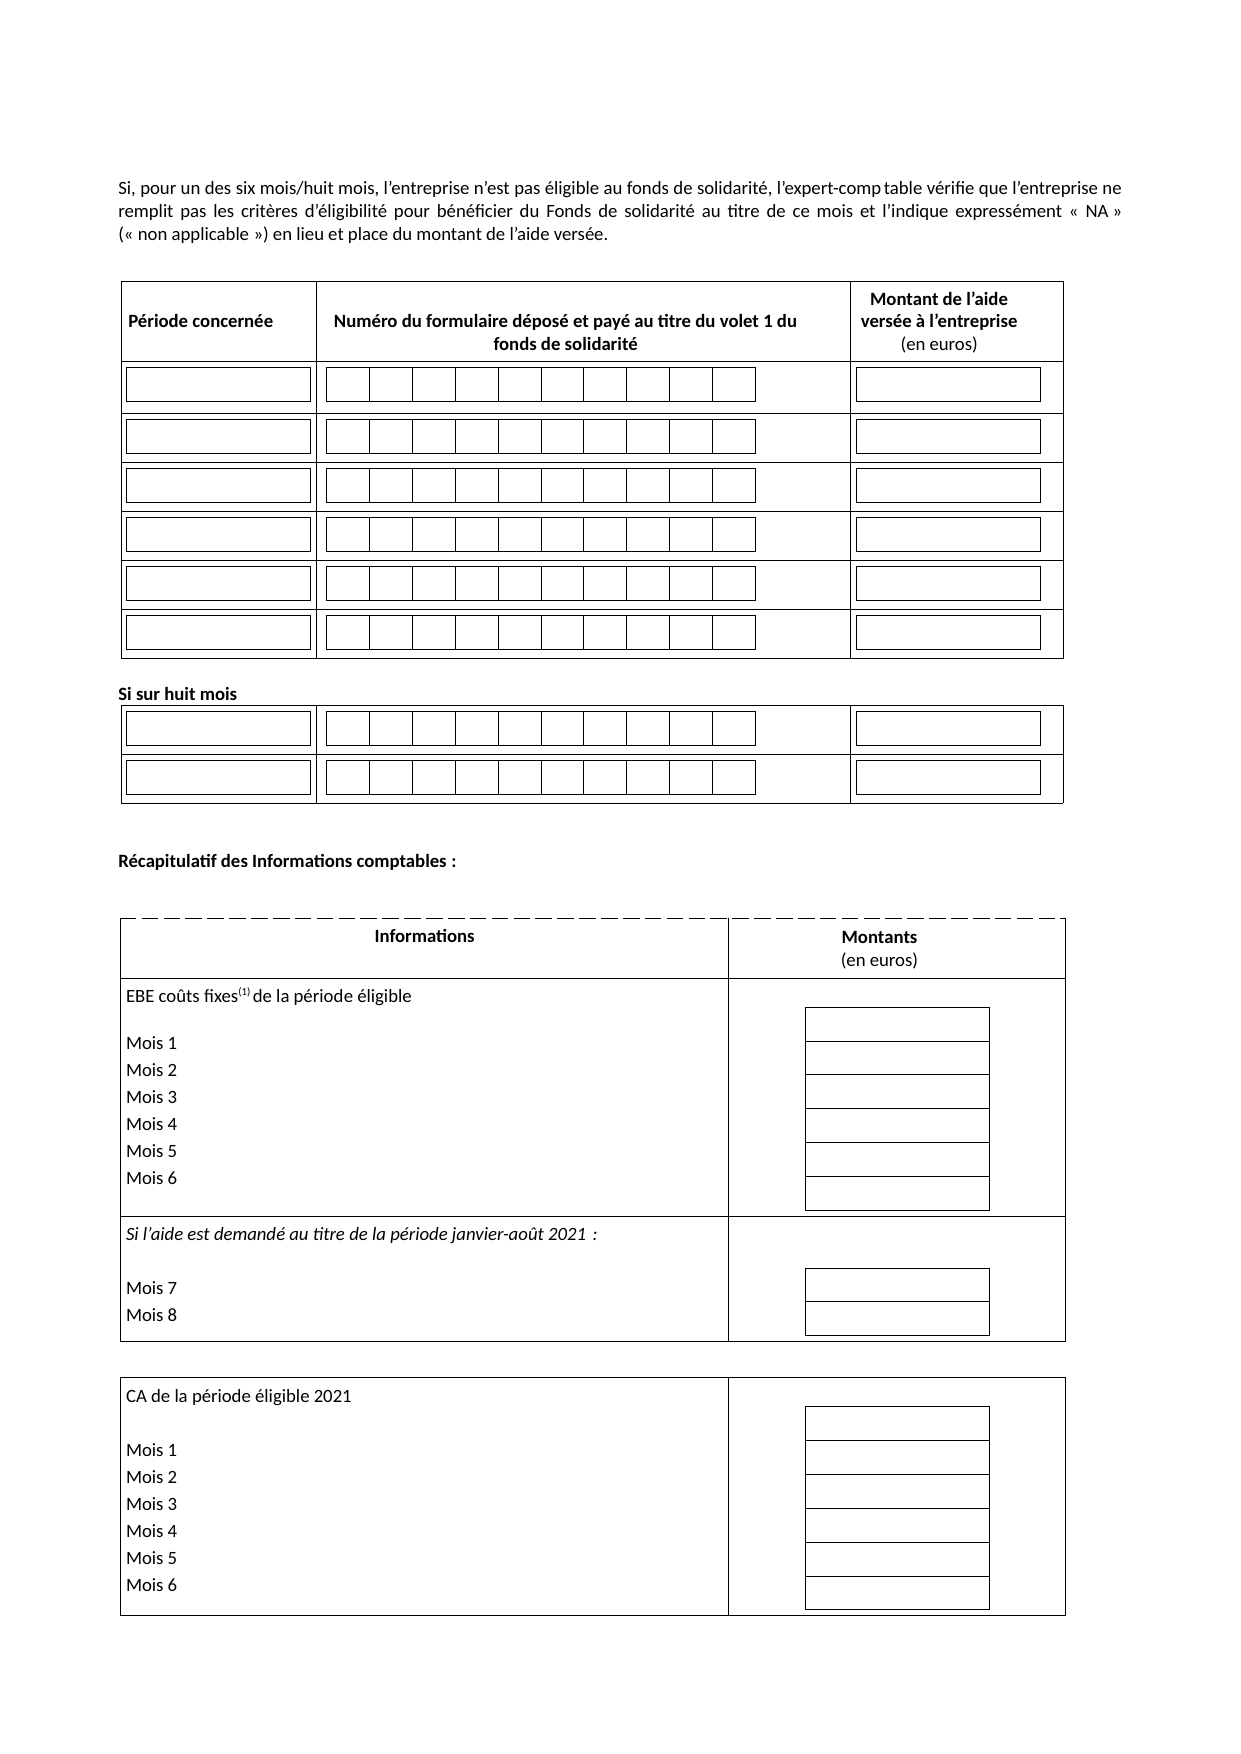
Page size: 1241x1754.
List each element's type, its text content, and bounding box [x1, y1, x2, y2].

table_cell [851, 755, 1063, 803]
table_cell [851, 463, 1063, 511]
table_cell [120, 1342, 729, 1377]
table_cell [122, 755, 316, 803]
table_cell [851, 512, 1063, 560]
text Récapitulatif des Informations comptables : [118, 849, 1087, 872]
table_cell [317, 362, 850, 413]
table_cell [317, 512, 850, 560]
table_header [122, 706, 316, 754]
table_header Montant de l’aide versée à l’entreprise (en euros) [851, 282, 1063, 361]
table_cell [122, 362, 316, 413]
table_cell [851, 362, 1063, 413]
table_cell [851, 414, 1063, 462]
table_cell CA de la période éligible 2021 Mois 1 Mois 2 Mois 3 Mois 4 Mois 5 Mois 6 [121, 1378, 728, 1615]
text Si sur huit mois [118, 682, 1087, 705]
table_cell Si l’aide est demandé au titre de la période janvier-août 2021 : Mois 7 Mois 8 [121, 1217, 728, 1341]
table_cell [317, 561, 850, 609]
table_cell [122, 463, 316, 511]
table_cell [122, 414, 316, 462]
table_cell [122, 512, 316, 560]
table_header Période concernée [122, 282, 316, 361]
table_header Informations [121, 918, 728, 978]
table_cell EBE coûts fixes(1) de la période éligible Mois 1 Mois 2 Mois 3 Mois 4 Mois 5 Mois 6 [121, 979, 728, 1216]
table_cell [122, 610, 316, 658]
table_header Montants (en euros) [729, 918, 1065, 978]
table_cell [729, 1342, 1065, 1377]
table_cell [729, 979, 1065, 1216]
table_cell [317, 610, 850, 658]
table_cell [729, 1217, 1065, 1341]
table_header [851, 706, 1063, 754]
table_cell [851, 610, 1063, 658]
table_cell [317, 463, 850, 511]
table_header [317, 706, 850, 754]
table_cell [317, 755, 850, 803]
table_cell [851, 561, 1063, 609]
text Si, pour un des six mois/huit mois, l’entreprise n’est pas éligible au fonds de solidarité, l’expert-comptable vérifie que l’entreprise ne remplit pas les critères d’éligibilité pour bénéficier du Fonds de solidarité au titre de ce mois et l’indique expressément « NA » (« non applicable ») en lieu et place du montant de l’aide versée. [118, 176, 1122, 245]
table_header Numéro du formulaire déposé et payé au titre du volet 1 du fonds de solidarité [317, 282, 850, 361]
table_cell [729, 1378, 1065, 1615]
table_cell [122, 561, 316, 609]
table_cell [317, 414, 850, 462]
